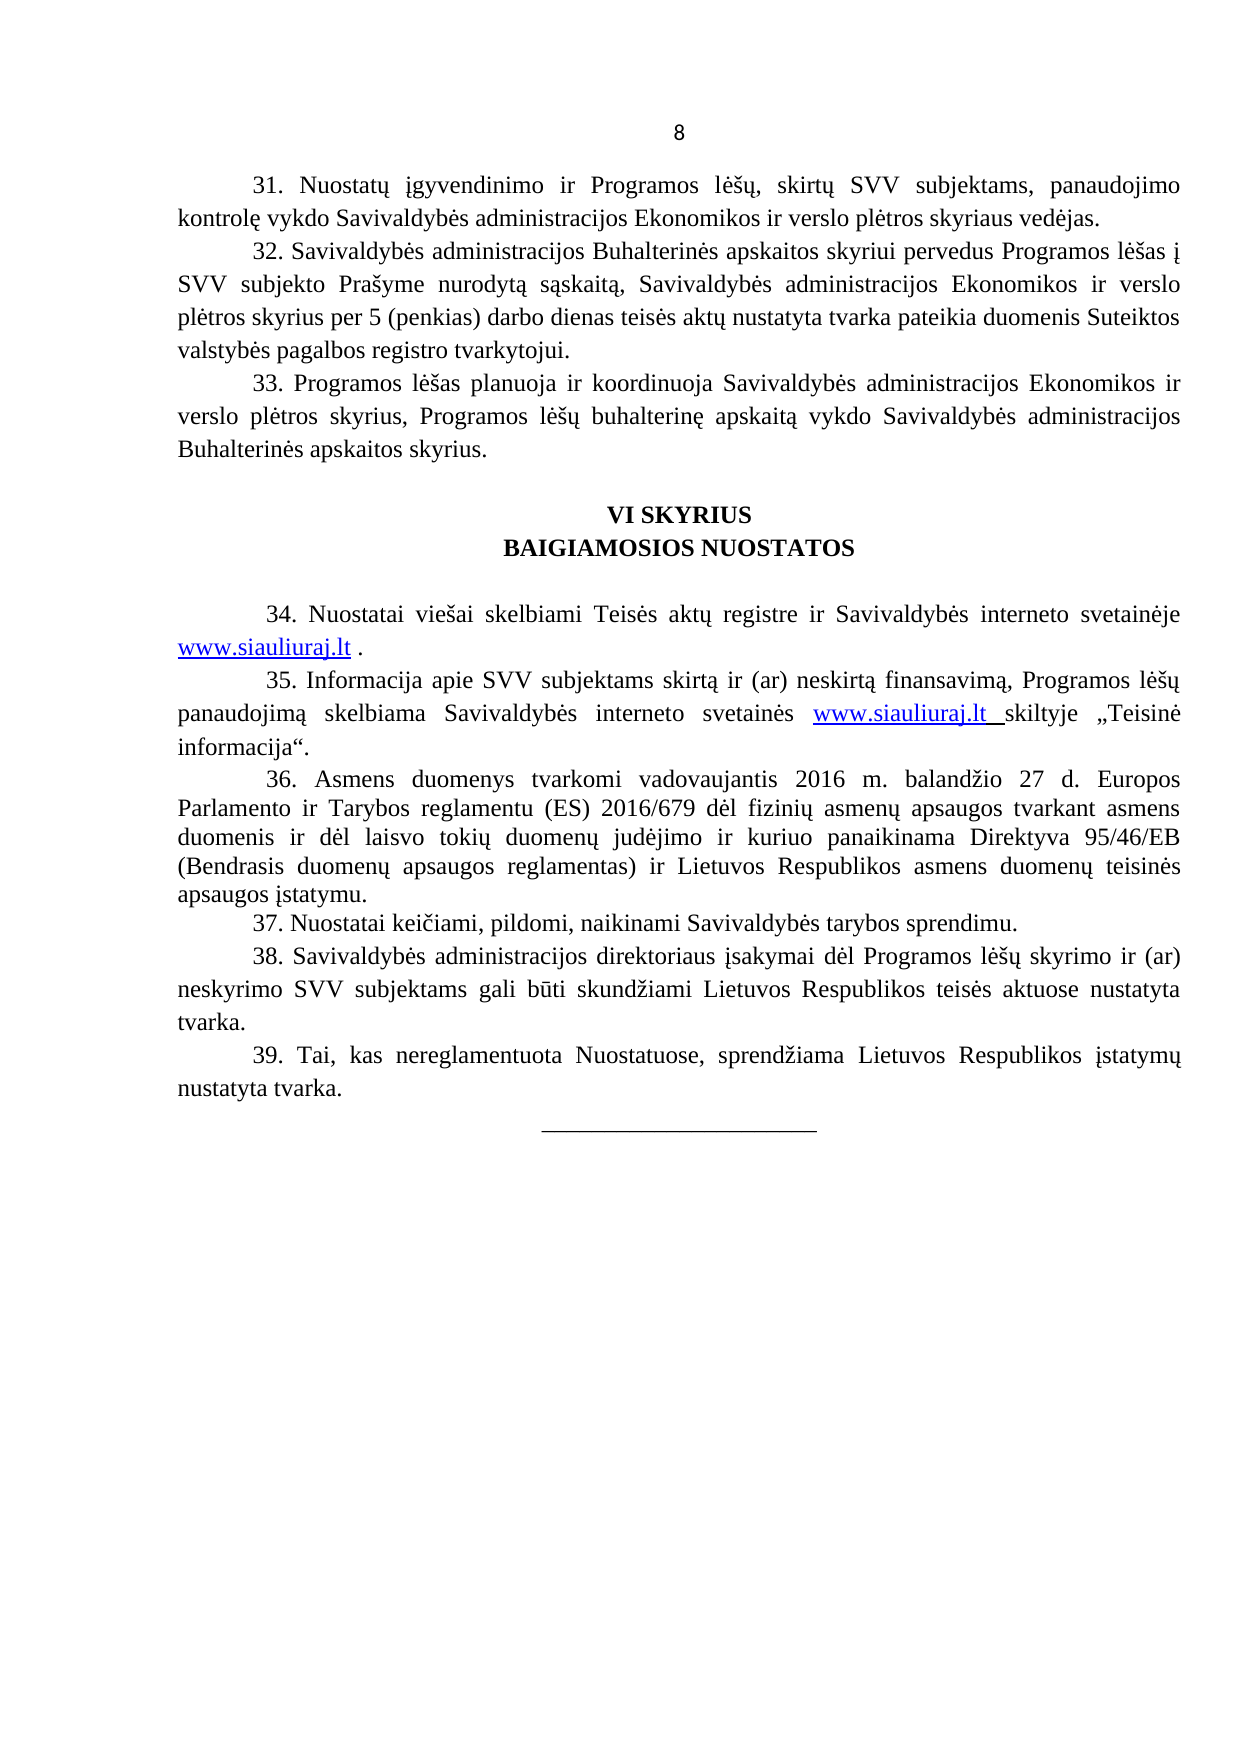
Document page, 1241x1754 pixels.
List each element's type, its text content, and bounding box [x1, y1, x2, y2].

text BAIGIAMOSIOS NUOSTATOS [177, 533, 1181, 562]
text 34. Nuostatai viešai skelbiami Teisės aktų registre ir Savivaldybės interneto svetainėje www.siauliuraj.lt . [177, 599, 1181, 661]
text 33. Programos lėšas planuoja ir koordinuoja Savivaldybės administracijos Ekonomikos ir verslo plėtros skyrius, Programos lėšų buhalterinę apskaitą vykdo Savivaldybės administracijos Buhalterinės apskaitos skyrius. [177, 368, 1181, 463]
text 35. Informacija apie SVV subjektams skirtą ir (ar) neskirtą finansavimą, Programos lėšų panaudojimą skelbiama Savivaldybės interneto svetainės www.siauliuraj.lt skiltyje „Teisinė informacija“. [177, 666, 1181, 760]
text 36. Asmens duomenys tvarkomi vadovaujantis 2016 m. balandžio 27 d. Europos Parlamento ir Tarybos reglamentu (ES) 2016/679 dėl fizinių asmenų apsaugos tvarkant asmens duomenis ir dėl laisvo tokių duomenų judėjimo ir kuriuo panaikinama Direktyva 95/46/EB (Bendrasis duomenų apsaugos reglamentas) ir Lietuvos Respublikos asmens duomenų teisinės apsaugos įstatymu. [177, 764, 1181, 908]
text ______________________ [177, 1106, 1181, 1135]
text 39. Tai, kas nereglamentuota Nuostatuose, sprendžiama Lietuvos Respublikos įstatymų nustatyta tvarka. [177, 1040, 1181, 1102]
text VI SKYRIUS [177, 500, 1181, 529]
text 37. Nuostatai keičiami, pildomi, naikinami Savivaldybės tarybos sprendimu. [177, 908, 1181, 937]
text 32. Savivaldybės administracijos Buhalterinės apskaitos skyriui pervedus Programos lėšas į SVV subjekto Prašyme nurodytą sąskaitą, Savivaldybės administracijos Ekonomikos ir verslo plėtros skyrius per 5 (penkias) darbo dienas teisės aktų nustatyta tvarka pateikia duomenis Suteiktos valstybės pagalbos registro tvarkytojui. [177, 236, 1181, 364]
text 38. Savivaldybės administracijos direktoriaus įsakymai dėl Programos lėšų skyrimo ir (ar) neskyrimo SVV subjektams gali būti skundžiami Lietuvos Respublikos teisės aktuose nustatyta tvarka. [177, 941, 1181, 1036]
text 31. Nuostatų įgyvendinimo ir Programos lėšų, skirtų SVV subjektams, panaudojimo kontrolę vykdo Savivaldybės administracijos Ekonomikos ir verslo plėtros skyriaus vedėjas. [177, 170, 1181, 232]
